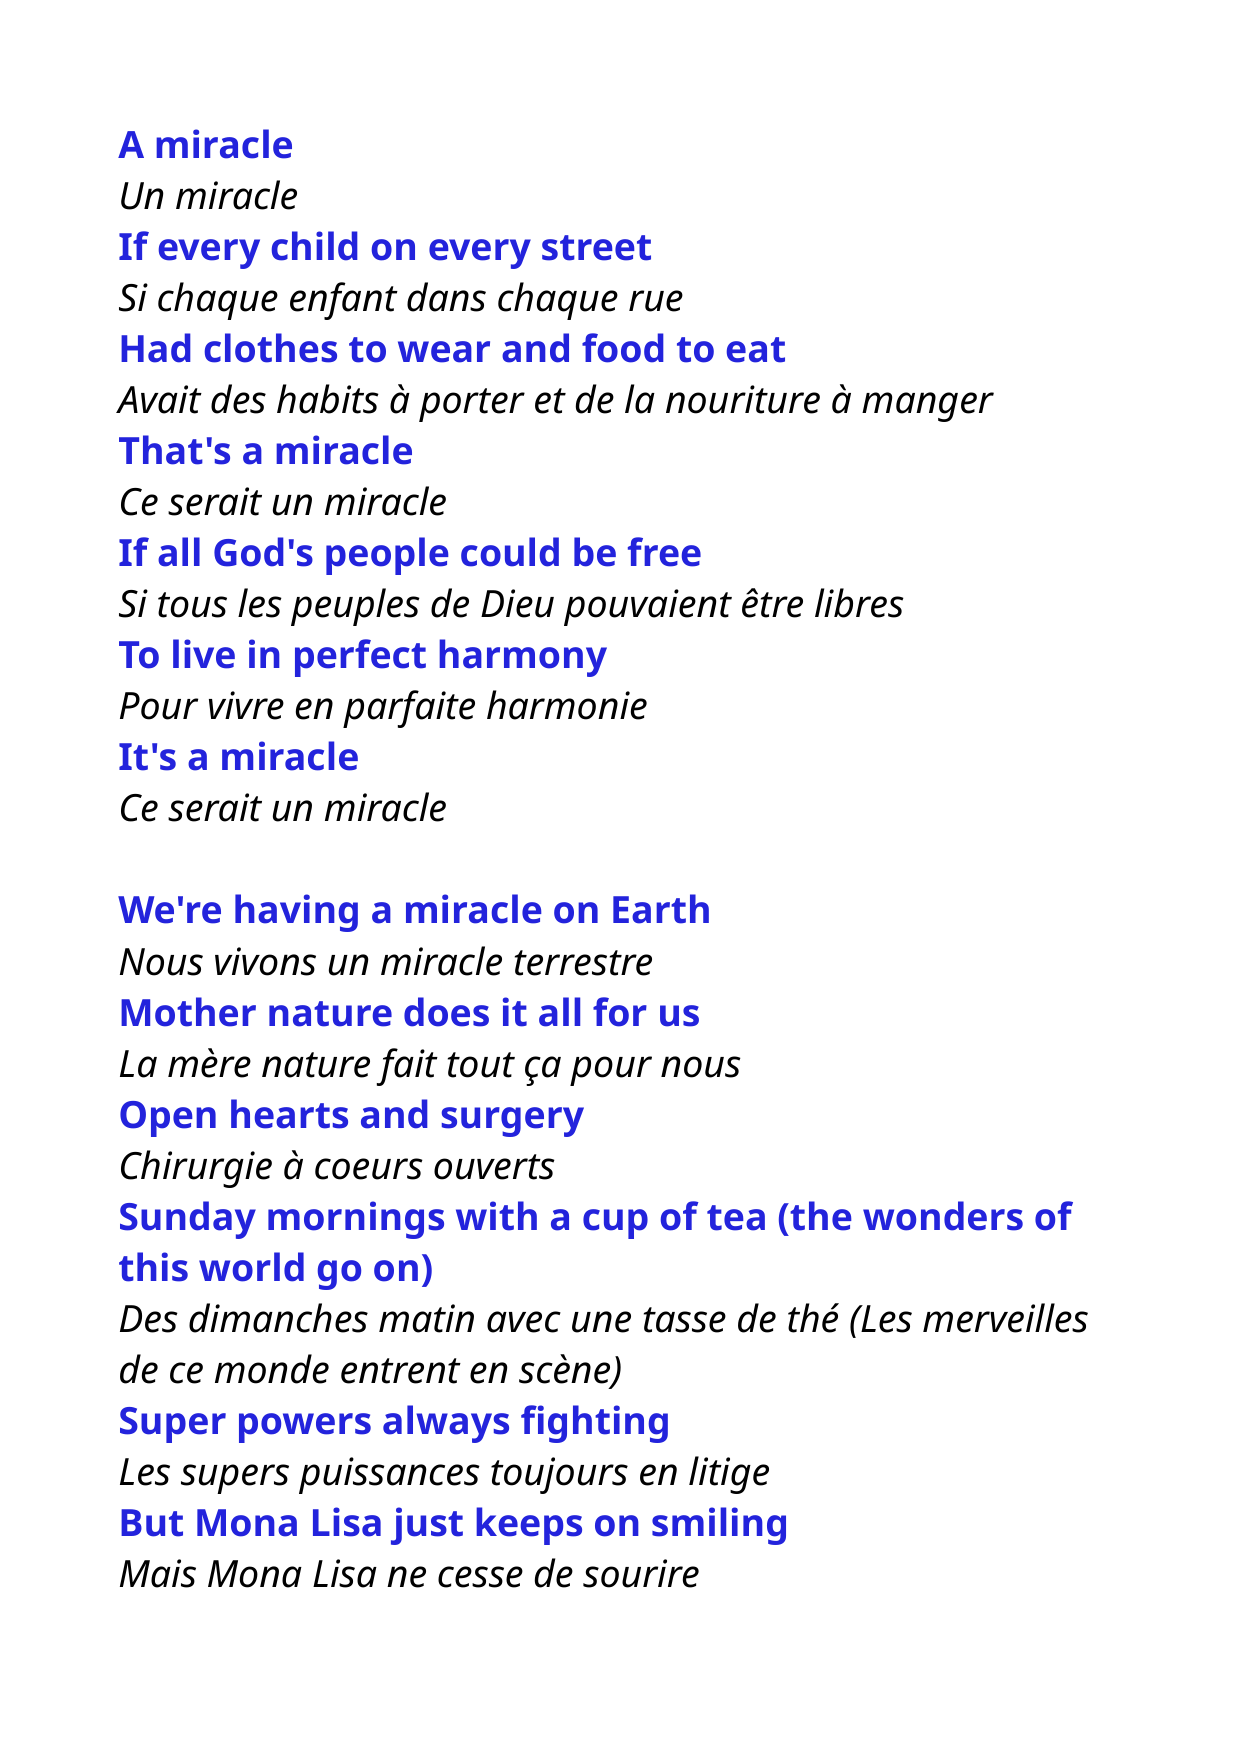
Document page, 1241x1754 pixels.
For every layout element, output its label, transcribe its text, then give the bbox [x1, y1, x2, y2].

text A miracle Un miracle If every child on every street Si chaque enfant dans chaque rue Had clothes to wear and food to eat Avait des habits à porter et de la nouriture à manger That's a miracle Ce serait un miracle If all God's people could be free Si tous les peuples de Dieu pouvaient être libres To live in perfect harmony Pour vivre en parfaite harmonie It's a miracle Ce serait un miracle We're having a miracle on Earth Nous vivons un miracle terrestre Mother nature does it all for us La mère nature fait tout ça pour nous Open hearts and surgery Chirurgie à coeurs ouverts Sunday mornings with a cup of tea (the wonders of this world go on) Des dimanches matin avec une tasse de thé (Les merveilles de ce monde entrent en scène) Super powers always fighting Les supers puissances toujours en litige But Mona Lisa just keeps on smiling Mais Mona Lisa ne cesse de sourire [118, 118, 1122, 1598]
